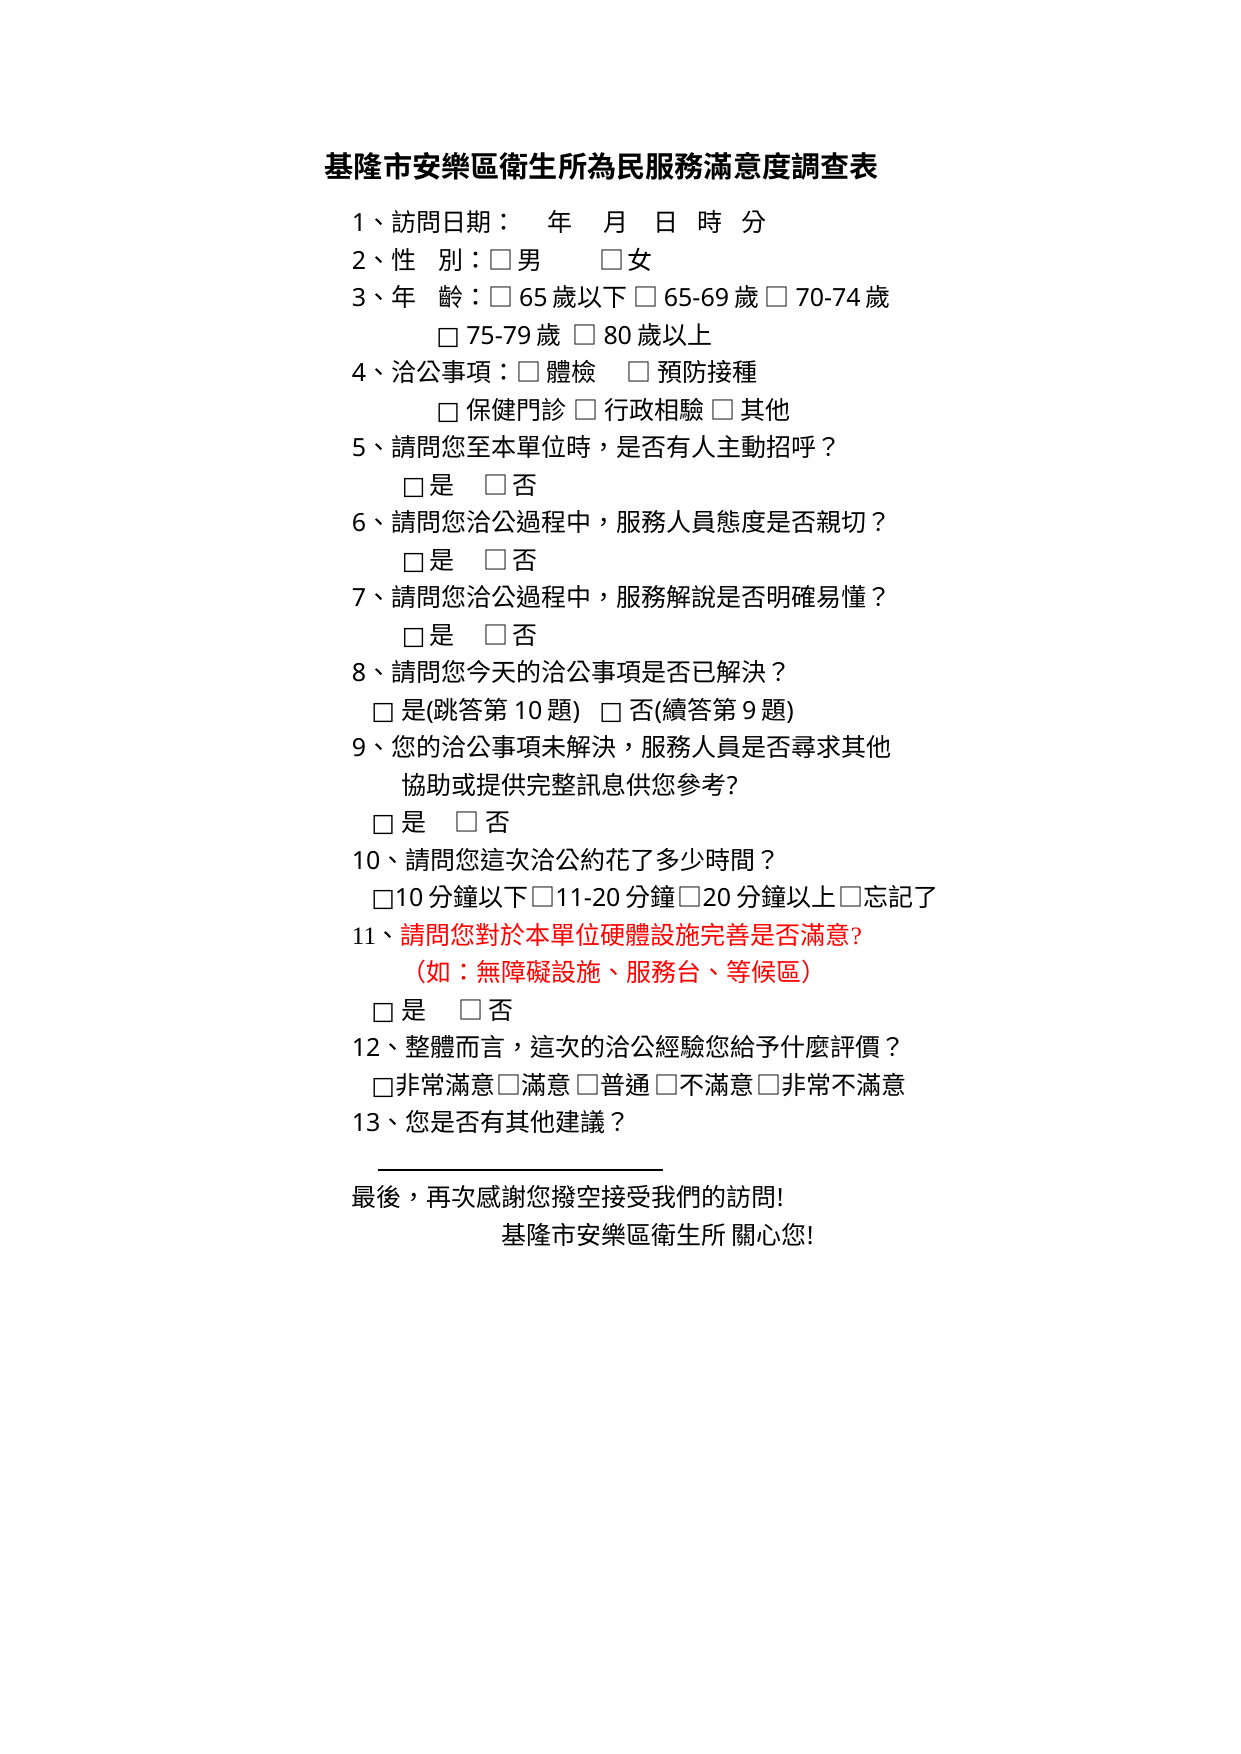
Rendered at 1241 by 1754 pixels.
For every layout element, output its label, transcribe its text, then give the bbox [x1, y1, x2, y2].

text 3、年 齡：□ 65歲以下 □ 65-69歲 □ 70-74歲 [352, 277, 1122, 314]
text 8、請問您今天的洽公事項是否已解決？ [352, 652, 1122, 689]
text □非常滿意 □滿意 □普通 □不滿意 □非常不滿意 [352, 1064, 1122, 1102]
text 協助或提供完整訊息供您參考? [352, 764, 1122, 802]
text 1、訪問日期： 年 月 日 時 分 [352, 202, 1122, 239]
text 基隆市安樂區衛生所為民服務滿意度調查表 [295, 127, 1122, 202]
text 11、請問您對於本單位硬體設施完善是否滿意? [352, 914, 1122, 952]
text □ 是 □ 否 [352, 802, 1122, 839]
text □ 保健門診 □ 行政相驗 □ 其他 [352, 389, 1122, 427]
text □ 是 □ 否 [352, 614, 1122, 652]
text □ 是(跳答第10題) □ 否(續答第9題) [352, 689, 1122, 727]
text □ 75-79歲 □ 80歲以上 [352, 314, 1122, 352]
text （如：無障礙設施、服務台、等候區） [352, 952, 1122, 989]
text 12、整體而言，這次的洽公經驗您給予什麼評價？ [352, 1027, 1122, 1064]
text 2、性 別：□ 男 □ 女 [352, 239, 1122, 277]
text 6、請問您洽公過程中，服務人員態度是否親切？ [352, 502, 1122, 539]
text 最後，再次感謝您撥空接受我們的訪問! [352, 1177, 1122, 1214]
text 7、請問您洽公過程中，服務解說是否明確易懂？ [352, 577, 1122, 614]
text 4、洽公事項：□ 體檢 □ 預防接種 [352, 352, 1122, 389]
text 13、您是否有其他建議？ [352, 1102, 1122, 1139]
text □ 是 □ 否 [352, 539, 1122, 577]
text □10分鐘以下 □11-20分鐘 □20分鐘以上 □忘記了 [352, 877, 1122, 914]
text 10、請問您這次洽公約花了多少時間？ [352, 839, 1122, 877]
text 5、請問您至本單位時，是否有人主動招呼？ [352, 427, 1122, 464]
text □ 是 □ 否 [352, 464, 1122, 502]
text 9、您的洽公事項未解決，服務人員是否尋求其他 [352, 727, 1122, 764]
text □ 是 □ 否 [352, 989, 1122, 1027]
text 基隆市安樂區衛生所 關心您! [352, 1214, 1122, 1252]
